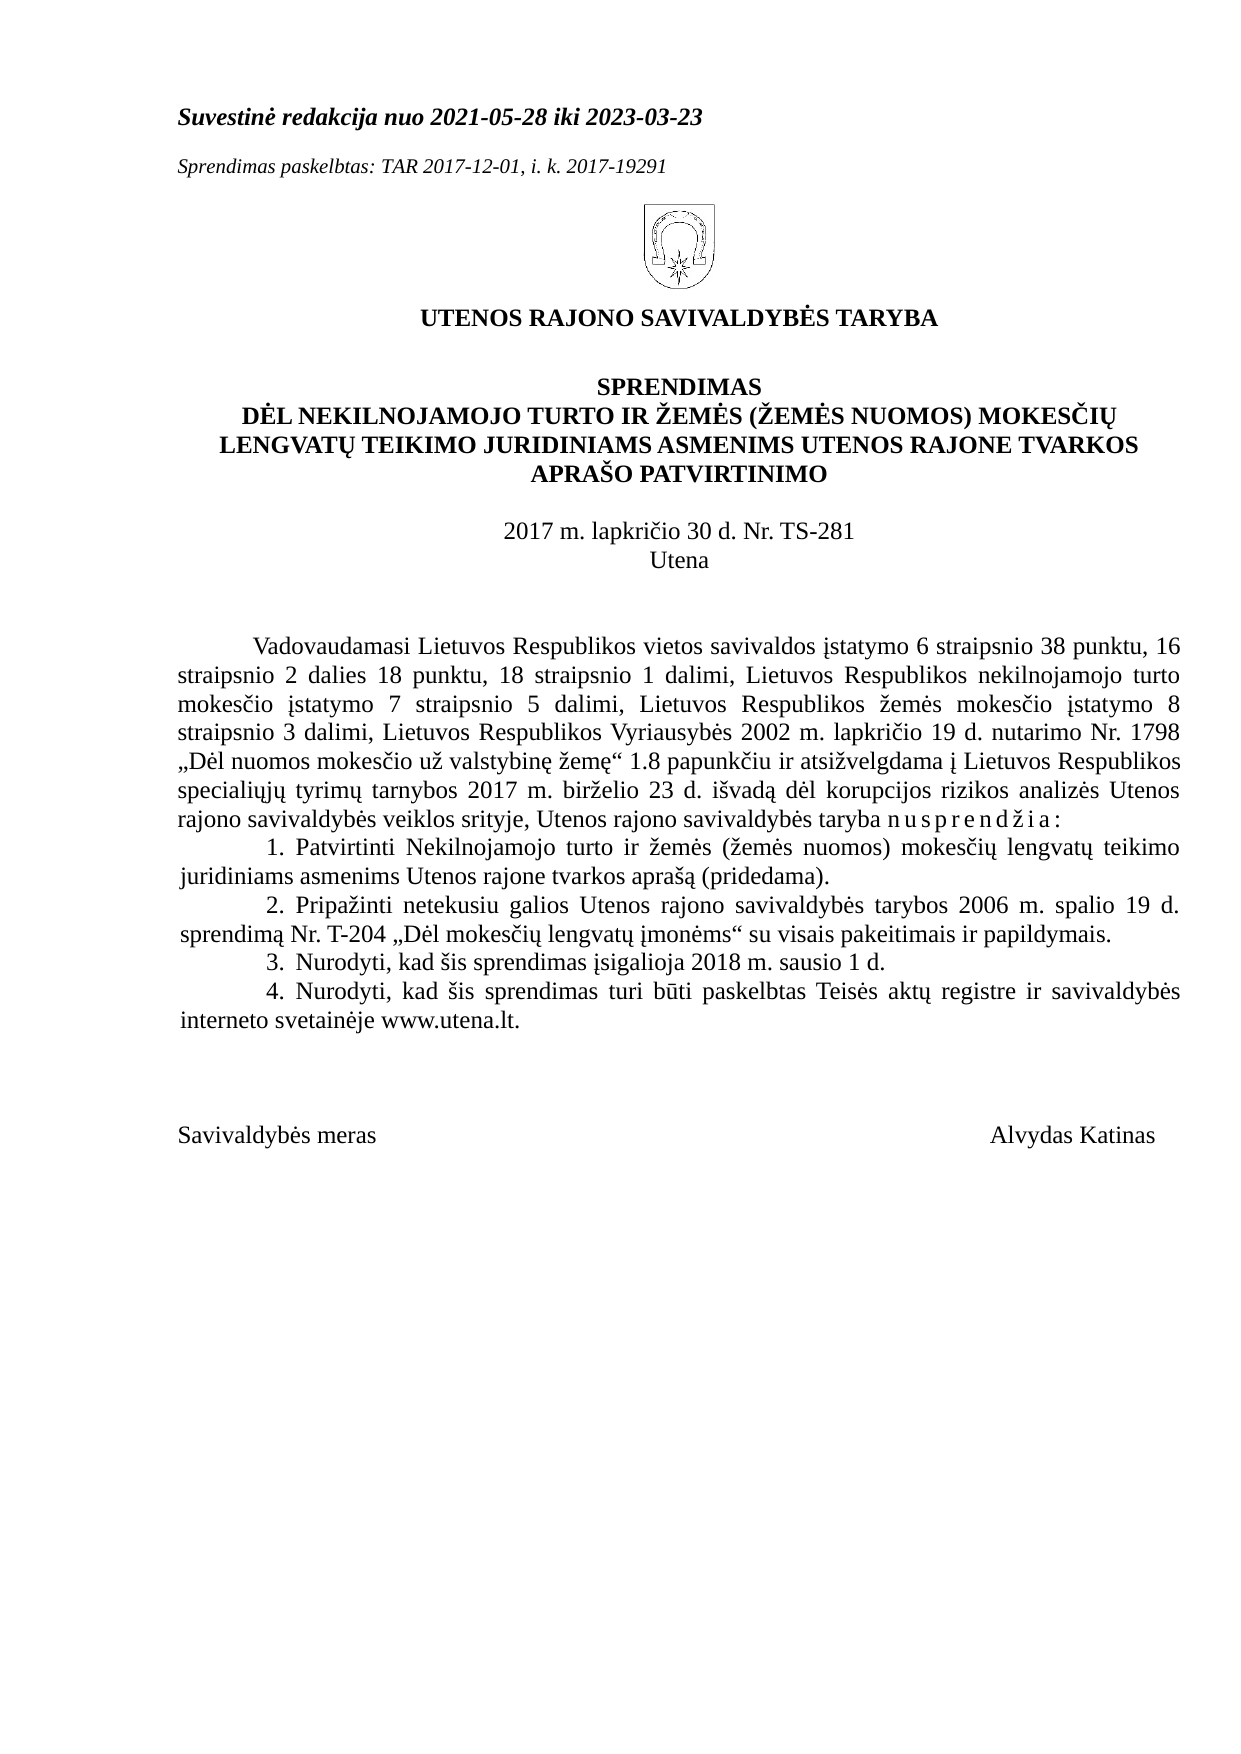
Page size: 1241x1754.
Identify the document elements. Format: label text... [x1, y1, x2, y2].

text Vadovaudamasi Lietuvos Respublikos vietos savivaldos įstatymo 6 straipsnio 38 punktu, 16 straipsnio 2 dalies 18 punktu, 18 straipsnio 1 dalimi, Lietuvos Respublikos nekilnojamojo turto mokesčio įstatymo 7 straipsnio 5 dalimi, Lietuvos Respublikos žemės mokesčio įstatymo 8 straipsnio 3 dalimi, Lietuvos Respublikos Vyriausybės 2002 m. lapkričio 19 d. nutarimo Nr. 1798 „Dėl nuomos mokesčio už valstybinę žemę“ 1.8 papunkčiu ir atsižvelgdama į Lietuvos Respublikos specialiųjų tyrimų tarnybos 2017 m. birželio 23 d. išvadą dėl korupcijos rizikos analizės Utenos rajono savivaldybės veiklos srityje, Utenos rajono savivaldybės taryba nusprendžia: [177, 631, 1181, 832]
text 3. Nurodyti, kad šis sprendimas įsigalioja 2018 m. sausio 1 d. [180, 947, 1181, 976]
text Sprendimas paskelbtas: TAR 2017-12-01, i. k. 2017-19291 [177, 154, 1181, 178]
text 2. Pripažinti netekusiu galios Utenos rajono savivaldybės tarybos 2006 m. spalio 19 d. sprendimą Nr. T-204 „Dėl mokesčių lengvatų įmonėms“ su visais pakeitimais ir papildymais. [180, 890, 1181, 947]
text 1. Patvirtinti Nekilnojamojo turto ir žemės (žemės nuomos) mokesčių lengvatų teikimo juridiniams asmenims Utenos rajone tvarkos aprašą (pridedama). [180, 832, 1181, 890]
text UTENOS RAJONO SAVIVALDYBĖS TARYBA [177, 303, 1181, 332]
text Savivaldybės meras Alvydas Katinas [177, 1120, 1196, 1149]
text 4. Nurodyti, kad šis sprendimas turi būti paskelbtas Teisės aktų registre ir savivaldybės interneto svetainėje www.utena.lt. [180, 976, 1181, 1034]
text Utena [177, 545, 1181, 574]
text 2017 m. lapkričio 30 d. Nr. TS-281 [177, 516, 1181, 545]
text DĖL NEKILNOJAMOJO TURTO IR ŽEMĖS (ŽEMĖS NUOMOS) MOKESČIŲ LENGVATŲ TEIKIMO JURIDINIAMS ASMENIMS UTENOS RAJONE TVARKOS APRAŠO PATVIRTINIMO [177, 401, 1181, 487]
text Suvestinė redakcija nuo 2021-05-28 iki 2023-03-23 [177, 102, 1181, 130]
text SPRENDIMAS [177, 372, 1181, 401]
